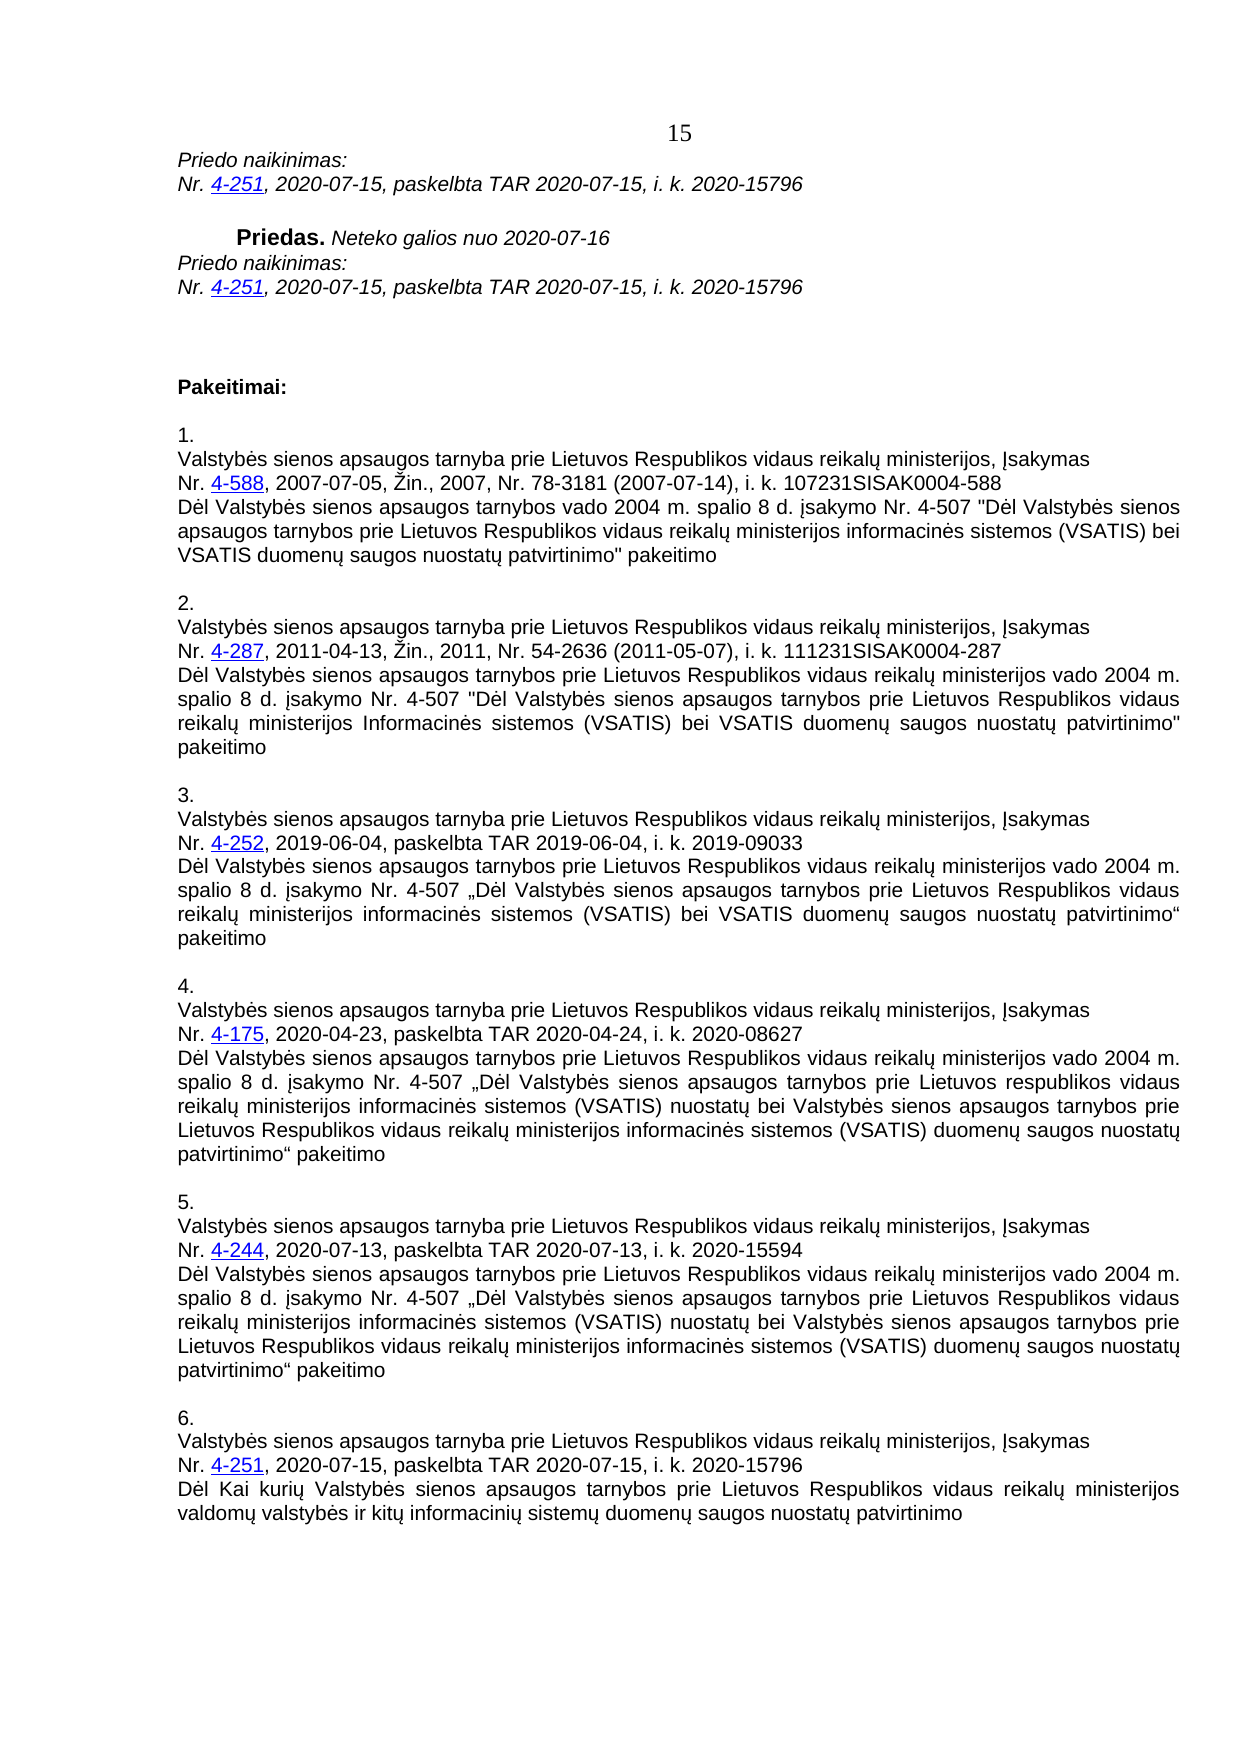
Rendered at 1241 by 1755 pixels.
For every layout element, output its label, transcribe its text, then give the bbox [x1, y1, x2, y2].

text Nr. 4-252, 2019-06-04, paskelbta TAR 2019-06-04, i. k. 2019-09033 [177, 830, 1181, 854]
text 5. [177, 1190, 1181, 1214]
text Nr. 4-251, 2020-07-15, paskelbta TAR 2020-07-15, i. k. 2020-15796 [177, 274, 1181, 298]
text Nr. 4-251, 2020-07-15, paskelbta TAR 2020-07-15, i. k. 2020-15796 [177, 172, 1181, 196]
text Nr. 4-251, 2020-07-15, paskelbta TAR 2020-07-15, i. k. 2020-15796 [177, 1453, 1181, 1477]
text Valstybės sienos apsaugos tarnyba prie Lietuvos Respublikos vidaus reikalų ministerijos, Įsakymas [177, 998, 1181, 1022]
text 2. [177, 591, 1181, 615]
text Valstybės sienos apsaugos tarnyba prie Lietuvos Respublikos vidaus reikalų ministerijos, Įsakymas [177, 806, 1181, 830]
text Pakeitimai: [177, 375, 1181, 399]
text Valstybės sienos apsaugos tarnyba prie Lietuvos Respublikos vidaus reikalų ministerijos, Įsakymas [177, 447, 1181, 471]
text Priedo naikinimas: [177, 251, 1181, 274]
text Dėl Kai kurių Valstybės sienos apsaugos tarnybos prie Lietuvos Respublikos vidaus reikalų ministerijos valdomų valstybės ir kitų informacinių sistemų duomenų saugos nuostatų patvirtinimo [177, 1477, 1181, 1525]
text Valstybės sienos apsaugos tarnyba prie Lietuvos Respublikos vidaus reikalų ministerijos, Įsakymas [177, 1429, 1181, 1453]
text Nr. 4-588, 2007-07-05, Žin., 2007, Nr. 78-3181 (2007-07-14), i. k. 107231SISAK0004-588 [177, 471, 1181, 495]
text 1. [177, 423, 1181, 447]
text Dėl Valstybės sienos apsaugos tarnybos vado 2004 m. spalio 8 d. įsakymo Nr. 4-507 "Dėl Valstybės sienos apsaugos tarnybos prie Lietuvos Respublikos vidaus reikalų ministerijos informacinės sistemos (VSATIS) bei VSATIS duomenų saugos nuostatų patvirtinimo" pakeitimo [177, 495, 1181, 567]
text Dėl Valstybės sienos apsaugos tarnybos prie Lietuvos Respublikos vidaus reikalų ministerijos vado 2004 m. spalio 8 d. įsakymo Nr. 4-507 „Dėl Valstybės sienos apsaugos tarnybos prie Lietuvos respublikos vidaus reikalų ministerijos informacinės sistemos (VSATIS) nuostatų bei Valstybės sienos apsaugos tarnybos prie Lietuvos Respublikos vidaus reikalų ministerijos informacinės sistemos (VSATIS) duomenų saugos nuostatų patvirtinimo“ pakeitimo [177, 1046, 1181, 1166]
text Valstybės sienos apsaugos tarnyba prie Lietuvos Respublikos vidaus reikalų ministerijos, Įsakymas [177, 1214, 1181, 1238]
text Valstybės sienos apsaugos tarnyba prie Lietuvos Respublikos vidaus reikalų ministerijos, Įsakymas [177, 615, 1181, 639]
text Nr. 4-244, 2020-07-13, paskelbta TAR 2020-07-13, i. k. 2020-15594 [177, 1238, 1181, 1262]
text Priedo naikinimas: [177, 148, 1181, 172]
text Dėl Valstybės sienos apsaugos tarnybos prie Lietuvos Respublikos vidaus reikalų ministerijos vado 2004 m. spalio 8 d. įsakymo Nr. 4-507 „Dėl Valstybės sienos apsaugos tarnybos prie Lietuvos Respublikos vidaus reikalų ministerijos informacinės sistemos (VSATIS) bei VSATIS duomenų saugos nuostatų patvirtinimo“ pakeitimo [177, 854, 1181, 950]
text Dėl Valstybės sienos apsaugos tarnybos prie Lietuvos Respublikos vidaus reikalų ministerijos vado 2004 m. spalio 8 d. įsakymo Nr. 4-507 „Dėl Valstybės sienos apsaugos tarnybos prie Lietuvos Respublikos vidaus reikalų ministerijos informacinės sistemos (VSATIS) nuostatų bei Valstybės sienos apsaugos tarnybos prie Lietuvos Respublikos vidaus reikalų ministerijos informacinės sistemos (VSATIS) duomenų saugos nuostatų patvirtinimo“ pakeitimo [177, 1262, 1181, 1381]
text Nr. 4-287, 2011-04-13, Žin., 2011, Nr. 54-2636 (2011-05-07), i. k. 111231SISAK0004-287 [177, 639, 1181, 663]
text 6. [177, 1405, 1181, 1429]
text 4. [177, 974, 1181, 998]
text Priedas. Neteko galios nuo 2020-07-16 [177, 224, 1181, 251]
text 3. [177, 782, 1181, 806]
text Dėl Valstybės sienos apsaugos tarnybos prie Lietuvos Respublikos vidaus reikalų ministerijos vado 2004 m. spalio 8 d. įsakymo Nr. 4-507 "Dėl Valstybės sienos apsaugos tarnybos prie Lietuvos Respublikos vidaus reikalų ministerijos Informacinės sistemos (VSATIS) bei VSATIS duomenų saugos nuostatų patvirtinimo" pakeitimo [177, 663, 1181, 758]
text Nr. 4-175, 2020-04-23, paskelbta TAR 2020-04-24, i. k. 2020-08627 [177, 1022, 1181, 1046]
